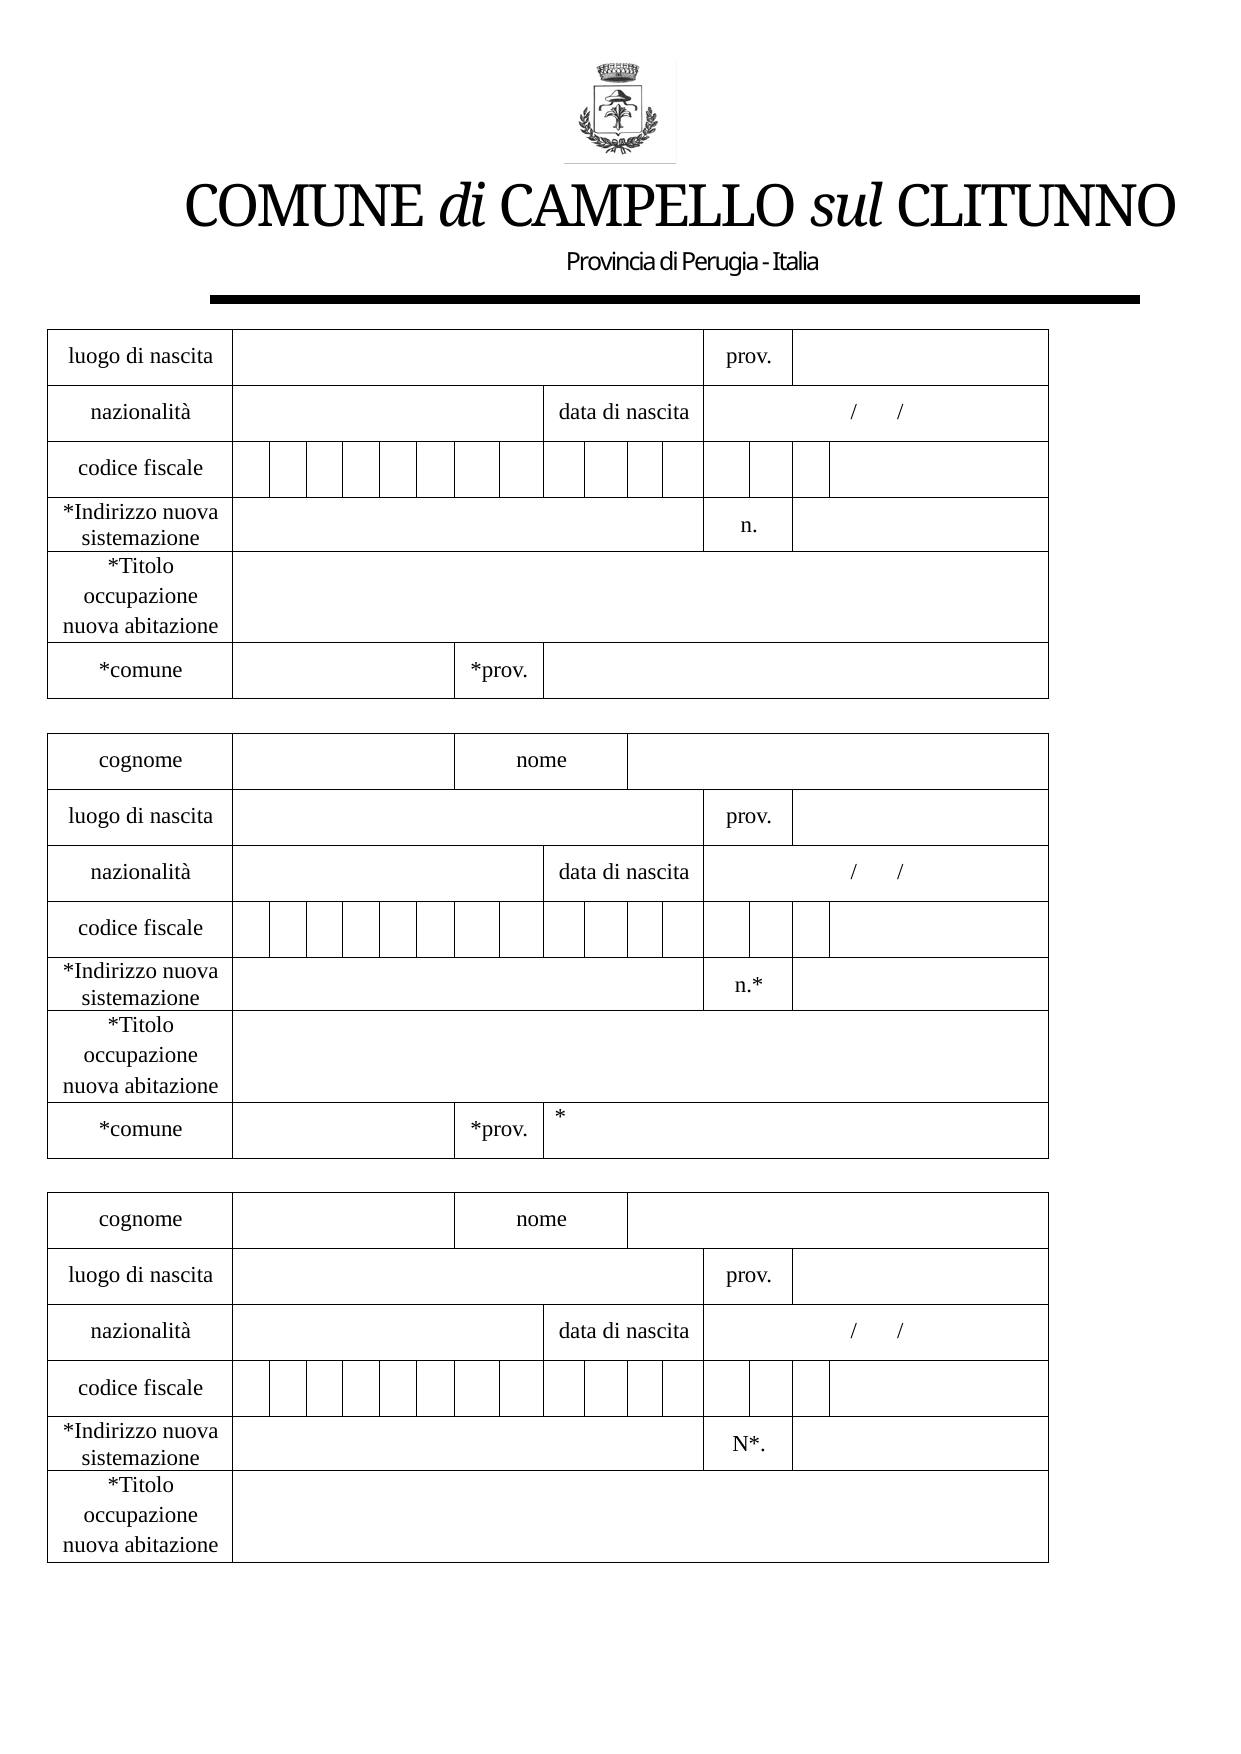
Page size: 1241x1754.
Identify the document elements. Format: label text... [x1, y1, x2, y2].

table_cell n. [704, 498, 792, 551]
table_cell [704, 1361, 749, 1416]
table_cell *Indirizzo nuova sistemazione [48, 498, 232, 551]
table_cell [663, 1361, 703, 1416]
table_cell nazionalità [48, 386, 232, 441]
table_cell [793, 1249, 1048, 1304]
table_cell [233, 1249, 703, 1304]
table_cell nazionalità [48, 846, 232, 901]
table_cell [793, 790, 1048, 844]
table_cell [233, 386, 543, 441]
table_cell [380, 902, 416, 957]
table_cell [233, 790, 703, 844]
table_cell [793, 498, 1048, 551]
table_header cognome [48, 1193, 232, 1248]
table_cell [380, 1361, 416, 1416]
table_header nome [455, 1193, 627, 1248]
table_header [233, 734, 454, 788]
table_cell [233, 1011, 1048, 1102]
table_cell [830, 442, 1048, 497]
table_cell [343, 902, 379, 957]
table_cell [544, 442, 584, 497]
table_cell [544, 902, 584, 957]
table_cell [417, 1361, 454, 1416]
table_cell luogo di nascita [48, 1249, 232, 1304]
table_cell [233, 1471, 1048, 1562]
table_cell luogo di nascita [48, 790, 232, 844]
table_cell [380, 442, 416, 497]
table_cell [343, 1361, 379, 1416]
table_cell [270, 1361, 306, 1416]
table_cell [704, 902, 749, 957]
table_cell [663, 442, 703, 497]
table_cell [793, 442, 829, 497]
table_cell *comune [48, 1103, 232, 1158]
table_cell [343, 442, 379, 497]
table_cell [233, 1305, 543, 1360]
table_cell *prov. [455, 1103, 543, 1158]
table_cell *Titolo occupazione nuova abitazione [48, 1471, 232, 1562]
table_cell [455, 902, 499, 957]
table_cell [233, 442, 269, 497]
table_cell [628, 1361, 662, 1416]
table_cell [233, 846, 543, 901]
table_cell nazionalità [48, 1305, 232, 1360]
table_cell [750, 902, 792, 957]
table_cell / / [704, 386, 1048, 441]
table_cell *Titolo occupazione nuova abitazione [48, 552, 232, 642]
table_cell luogo di nascita [48, 330, 232, 385]
table_cell [417, 442, 454, 497]
table_cell [585, 442, 627, 497]
table_cell N*. [704, 1417, 792, 1470]
table_cell [500, 902, 543, 957]
table_cell [830, 902, 1048, 957]
table_cell [544, 1361, 584, 1416]
table_cell [233, 498, 703, 551]
table_header [628, 734, 1048, 788]
table_cell [793, 902, 829, 957]
table_cell [793, 1361, 829, 1416]
table_header [628, 1193, 1048, 1248]
table_cell data di nascita [544, 386, 703, 441]
table_cell [628, 902, 662, 957]
table_cell [233, 1417, 703, 1470]
table_cell [793, 958, 1048, 1010]
table_cell *comune [48, 643, 232, 698]
table_cell codice fiscale [48, 1361, 232, 1416]
table_cell [307, 1361, 342, 1416]
table_cell [500, 442, 543, 497]
table_cell [663, 902, 703, 957]
table_cell [750, 442, 792, 497]
table_cell [628, 442, 662, 497]
table_cell prov. [704, 790, 792, 844]
table_cell [455, 442, 499, 497]
table_cell [270, 442, 306, 497]
table_cell *Indirizzo nuova sistemazione [48, 1417, 232, 1470]
table_cell *Indirizzo nuova sistemazione [48, 958, 232, 1010]
table_cell [233, 643, 454, 698]
table_header cognome [48, 734, 232, 788]
table_cell [233, 958, 703, 1010]
table_cell [750, 1361, 792, 1416]
table_cell [544, 643, 1048, 698]
table_cell [233, 1103, 454, 1158]
table_header nome [455, 734, 627, 788]
table_cell [585, 1361, 627, 1416]
table_cell [704, 442, 749, 497]
table_cell * [544, 1103, 1048, 1158]
table_cell [585, 902, 627, 957]
table_cell [233, 902, 269, 957]
table_cell [233, 1361, 269, 1416]
table_cell [417, 902, 454, 957]
table_cell n.* [704, 958, 792, 1010]
table_header [233, 1193, 454, 1248]
table_cell [455, 1361, 499, 1416]
table_cell [233, 552, 1048, 642]
table_cell codice fiscale [48, 442, 232, 497]
table_cell [793, 330, 1048, 385]
table_cell [830, 1361, 1048, 1416]
table_cell data di nascita [544, 1305, 703, 1360]
table_cell [307, 902, 342, 957]
table_cell [793, 1417, 1048, 1470]
table_cell prov. [704, 330, 792, 385]
table_cell codice fiscale [48, 902, 232, 957]
table_cell data di nascita [544, 846, 703, 901]
table_cell [233, 330, 703, 385]
table_cell / / [704, 846, 1048, 901]
table_cell [270, 902, 306, 957]
table_cell [307, 442, 342, 497]
table_cell prov. [704, 1249, 792, 1304]
table_cell *prov. [455, 643, 543, 698]
table_cell / / [704, 1305, 1048, 1360]
table_cell *Titolo occupazione nuova abitazione [48, 1011, 232, 1102]
table_cell [500, 1361, 543, 1416]
